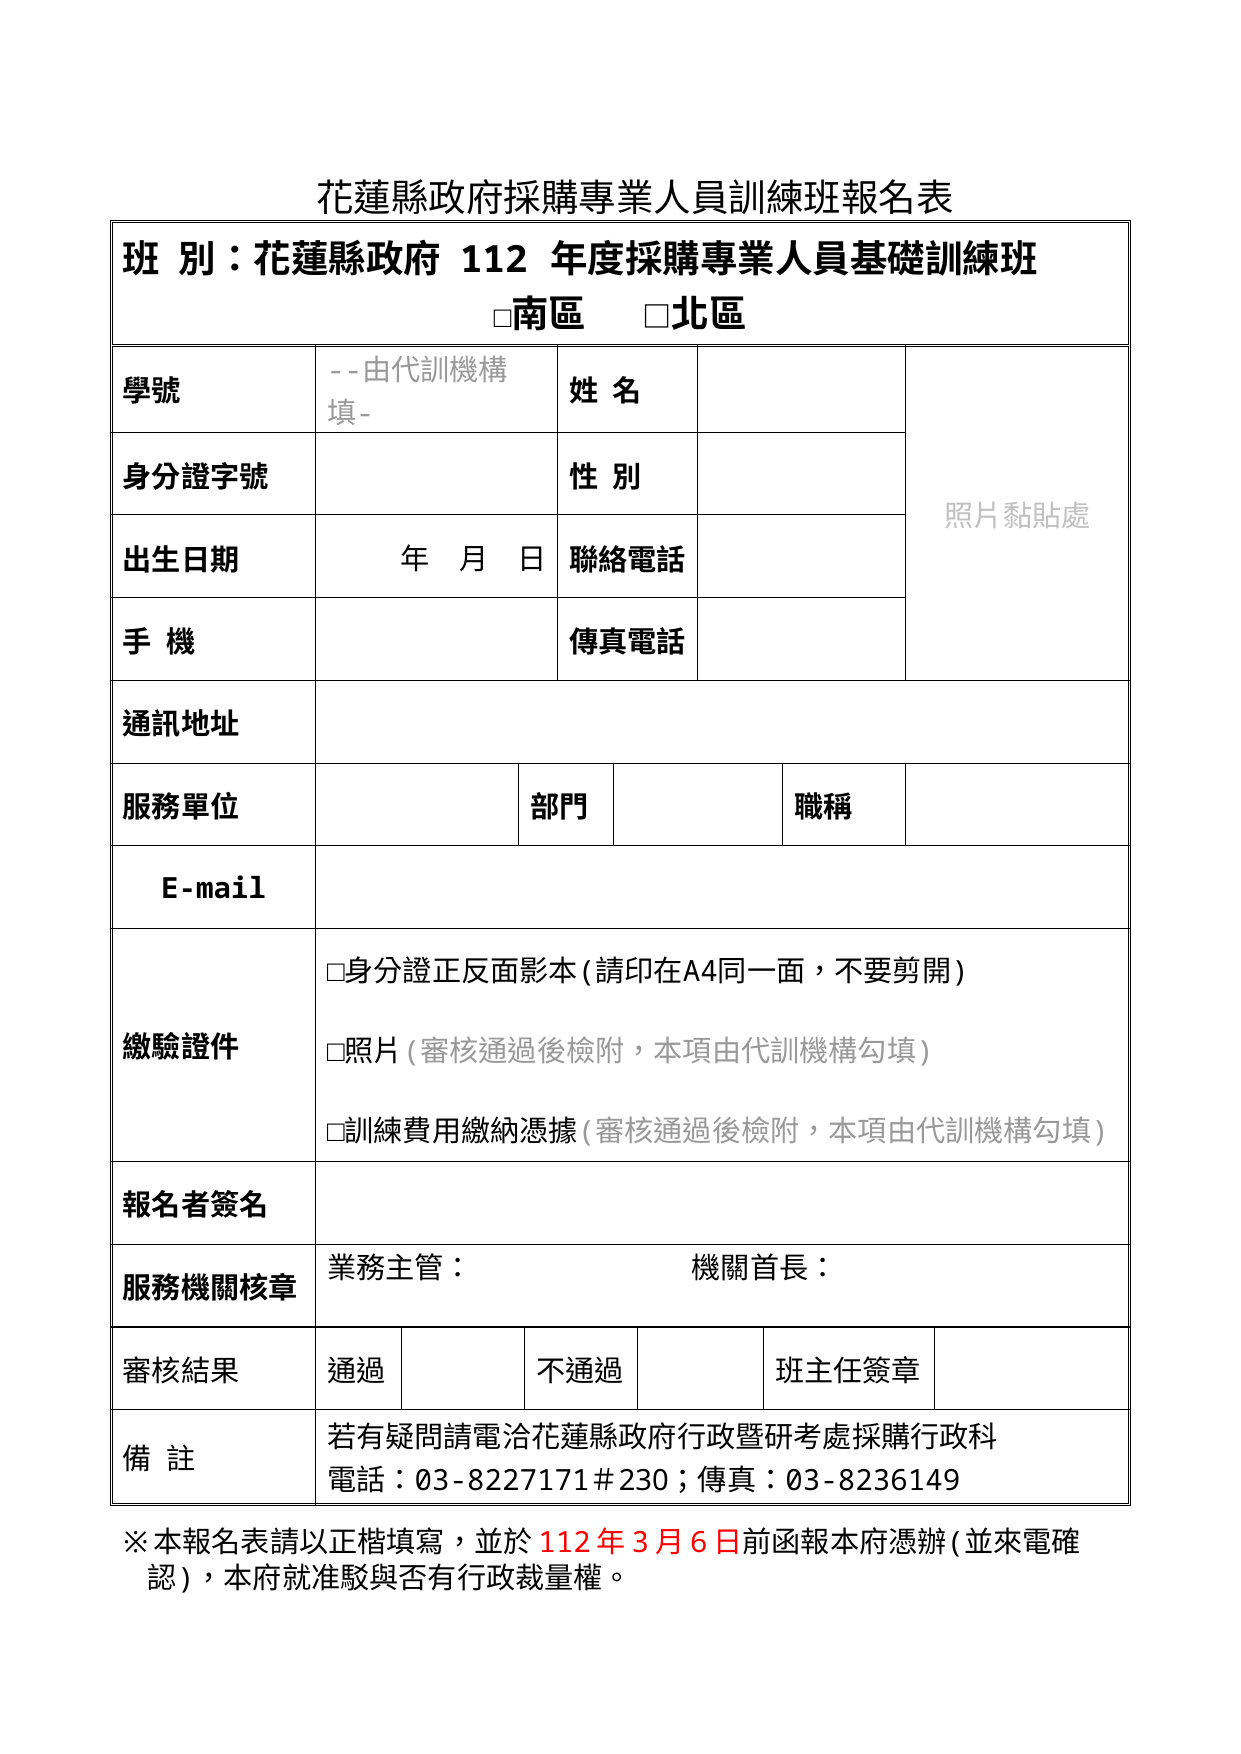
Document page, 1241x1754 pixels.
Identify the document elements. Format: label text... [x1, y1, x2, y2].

table_cell [316, 764, 518, 845]
table_cell 傳真電話 [558, 598, 697, 680]
table_cell [402, 1328, 524, 1409]
table_cell 業務主管： 機關首長： [316, 1245, 1128, 1326]
table_cell 通訊地址 [113, 681, 315, 762]
table_cell 服務機關核章 [113, 1245, 315, 1326]
table_cell [316, 681, 1128, 762]
table_cell 職稱 [783, 764, 905, 845]
table_header 班 別：花蓮縣政府 112 年度採購專業人員基礎訓練班 □南區 □北區 [113, 223, 1128, 344]
table_cell 部門 [519, 764, 613, 845]
table_cell 學號 [113, 347, 315, 432]
table_cell [316, 846, 1128, 928]
table_cell 班主任簽章 [764, 1328, 934, 1409]
table_cell 服務單位 [113, 764, 315, 845]
table_cell 報名者簽名 [113, 1162, 315, 1244]
table_cell 年 月 日 [316, 515, 557, 597]
table_cell 性 別 [558, 433, 697, 514]
table_cell 身分證字號 [113, 433, 315, 514]
table_cell 若有疑問請電洽花蓮縣政府行政暨研考處採購行政科 電話：03-8227171＃230；傳真：03-8236149 [316, 1410, 1128, 1502]
table_cell 聯絡電話 [558, 515, 697, 597]
table_cell 通過 [316, 1328, 401, 1409]
text 花蓮縣政府採購專業人員訓練班報名表 [147, 178, 1122, 220]
table_cell [698, 347, 905, 432]
table_cell 手 機 [113, 598, 315, 680]
table_cell [614, 764, 782, 845]
table_cell E-mail [113, 846, 315, 928]
table_cell [698, 598, 905, 680]
table_cell --由代訓機構填- [316, 347, 557, 432]
table_cell 不通過 [525, 1328, 637, 1409]
table_cell [935, 1328, 1128, 1409]
table_cell [698, 515, 905, 597]
table_cell [906, 764, 1128, 845]
table_cell 照片黏貼處 [906, 347, 1128, 680]
table_cell 出生日期 [113, 515, 315, 597]
table_cell 備 註 [113, 1410, 315, 1502]
table_cell 繳驗證件 [113, 929, 315, 1161]
table_cell 姓 名 [558, 347, 697, 432]
table_cell [316, 1162, 1128, 1244]
text ※本報名表請以正楷填寫，並於112年3月6日前函報本府憑辦(並來電確認)，本府就准駁與否有行政裁量權。 [118, 1524, 1122, 1595]
table_cell [316, 598, 557, 680]
table_cell [316, 433, 557, 514]
table_cell [698, 433, 905, 514]
table_cell [638, 1328, 763, 1409]
table_cell □身分證正反面影本(請印在A4同一面，不要剪開) □照片(審核通過後檢附，本項由代訓機構勾填) □訓練費用繳納憑據(審核通過後檢附，本項由代訓機構勾填) [316, 929, 1128, 1161]
table_cell 審核結果 [113, 1328, 315, 1409]
